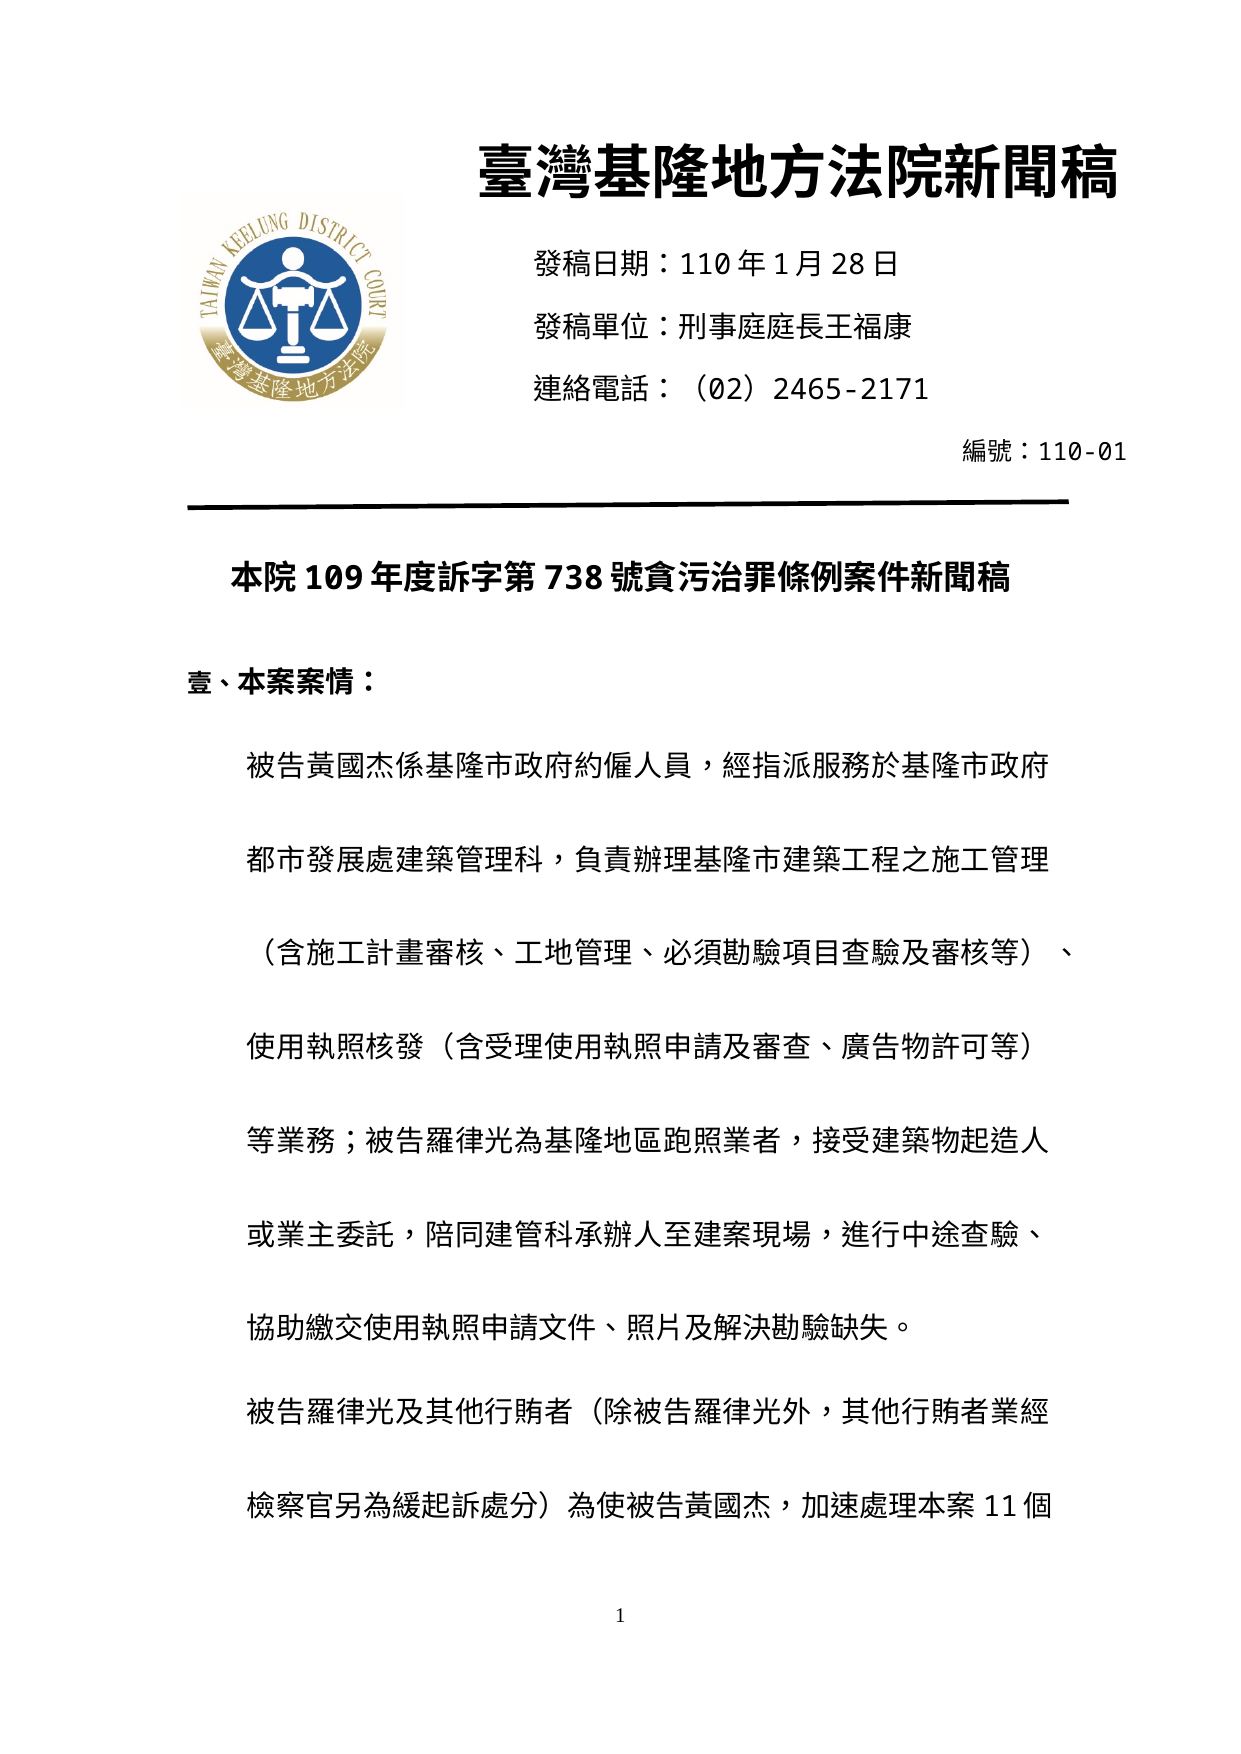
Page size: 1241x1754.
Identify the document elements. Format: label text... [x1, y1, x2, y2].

text 被告黃國杰係基隆市政府約僱人員，經指派服務於基隆市政府都市發展處建築管理科，負責辦理基隆市建築工程之施工管理（含施工計畫審核、工地管理、必須勘驗項目查驗及審核等）、使用執照核發（含受理使用執照申請及審查、廣告物許可等）等業務；被告羅律光為基隆地區跑照業者，接受建築物起造人或業主委託，陪同建管科承辦人至建案現場，進行中途查驗、協助繳交使用執照申請文件、照片及解決勘驗缺失。 [247, 722, 1053, 1347]
table_header [172, 96, 421, 471]
text 被告羅律光及其他行賄者（除被告羅律光外，其他行賄者業經檢察官另為緩起訴處分）為使被告黃國杰，加速處理本案11個 [247, 1368, 1053, 1524]
text 本院109年度訴字第738號貪污治罪條例案件新聞稿 [187, 533, 1053, 596]
table_header 臺灣基隆地方法院新聞稿 發稿日期：110年1月28日 發稿單位：刑事庭庭長王福康 連絡電話：（02）2465-2171 編號：110-01 [421, 96, 1130, 471]
list 本案案情： [187, 638, 1053, 701]
